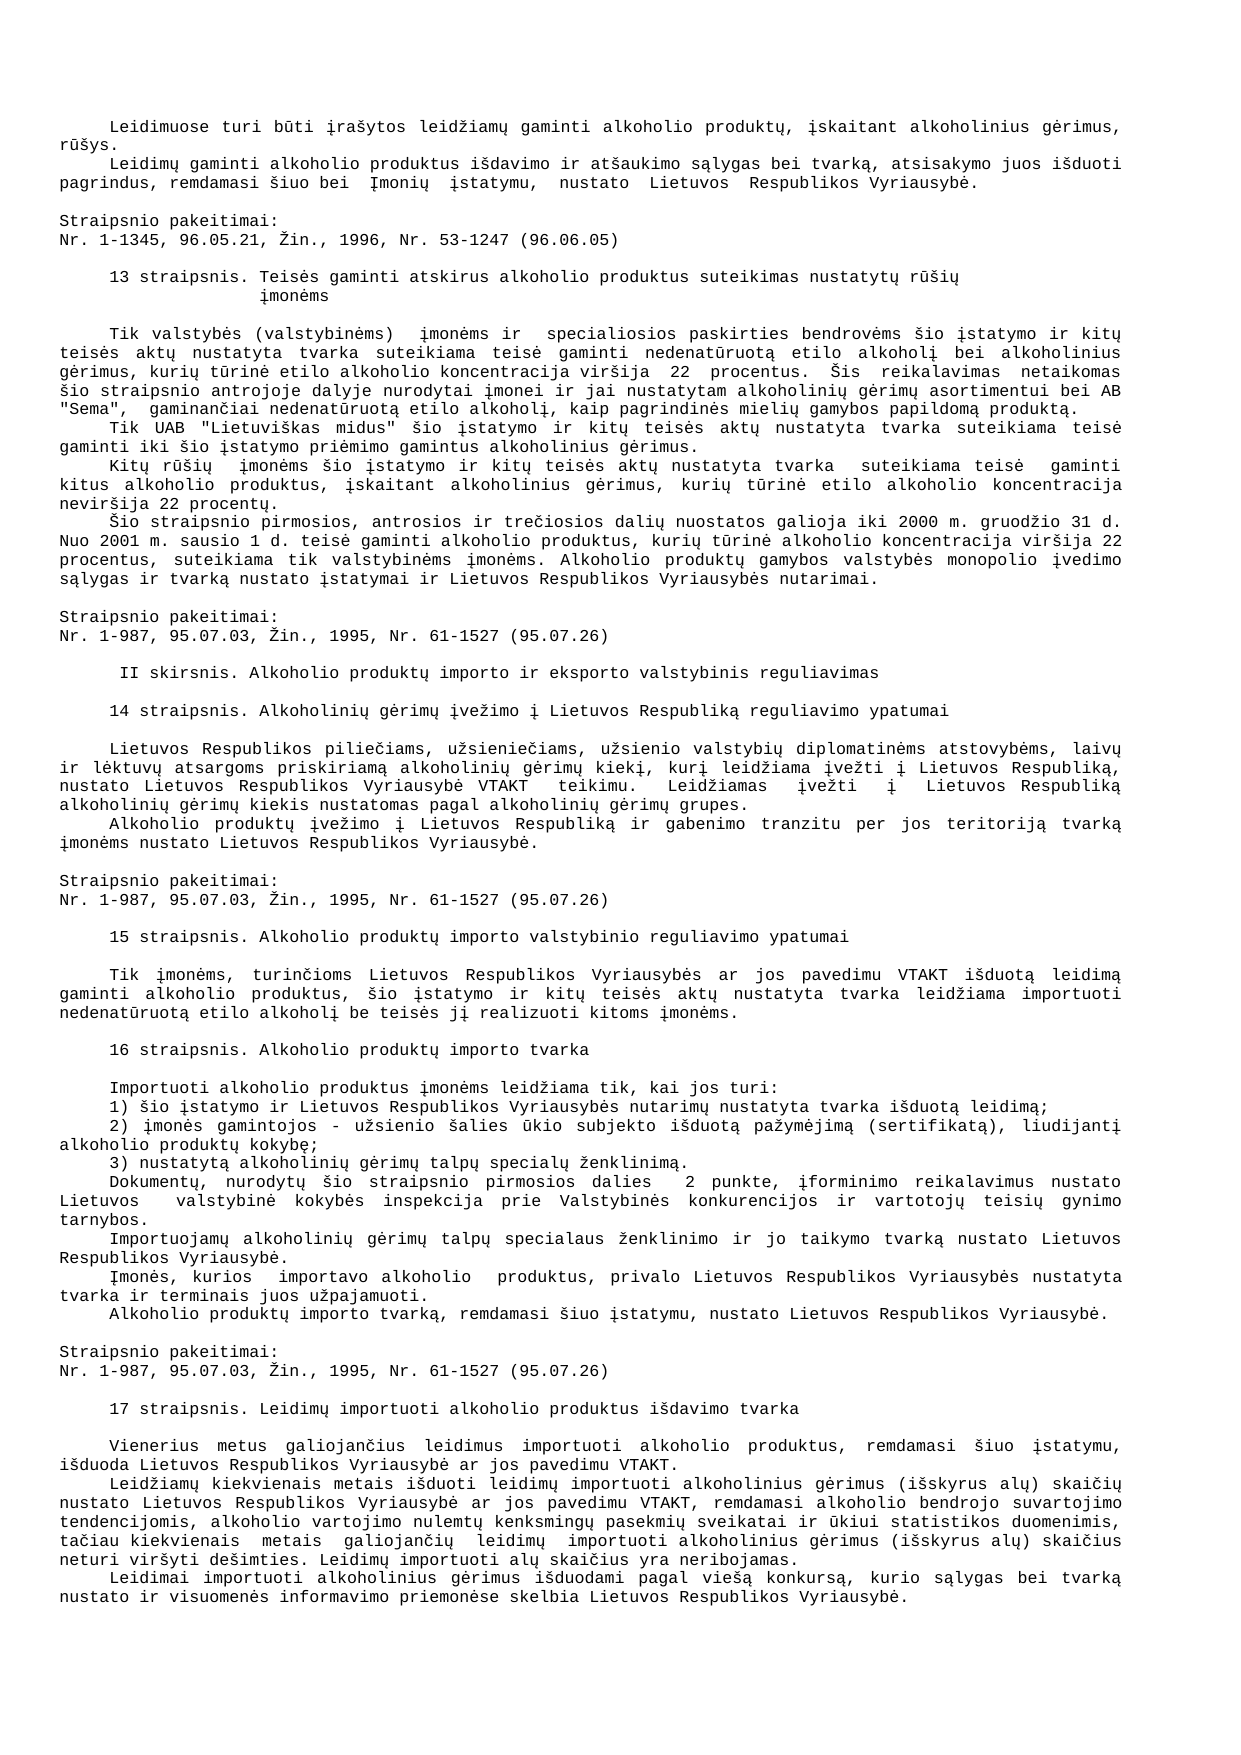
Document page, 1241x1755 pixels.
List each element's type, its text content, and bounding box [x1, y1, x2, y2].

text įmonėms [59, 288, 1122, 307]
text Šio straipsnio pirmosios, antrosios ir trečiosios dalių nuostatos galioja iki 2000 m. gruodžio 31 d. Nuo 2001 m. sausio 1 d. teisė gaminti alkoholio produktus, kurių tūrinė alkoholio koncentracija viršija 22 procentus, suteikiama tik valstybinėms įmonėms. Alkoholio produktų gamybos valstybės monopolio įvedimo sąlygas ir tvarką nustato įstatymai ir Lietuvos Respublikos Vyriausybės nutarimai. [59, 514, 1122, 589]
text Lietuvos Respublikos piliečiams, užsieniečiams, užsienio valstybių diplomatinėms atstovybėms, laivų ir lėktuvų atsargoms priskiriamą alkoholinių gėrimų kiekį, kurį leidžiama įvežti į Lietuvos Respubliką, nustato Lietuvos Respublikos Vyriausybė VTAKT teikimu. Leidžiamas įvežti į Lietuvos Respubliką alkoholinių gėrimų kiekis nustatomas pagal alkoholinių gėrimų grupes. [59, 740, 1122, 816]
text Leidimai importuoti alkoholinius gėrimus išduodami pagal viešą konkursą, kurio sąlygas bei tvarką nustato ir visuomenės informavimo priemonėse skelbia Lietuvos Respublikos Vyriausybė. [59, 1570, 1122, 1608]
text Leidimų gaminti alkoholio produktus išdavimo ir atšaukimo sąlygas bei tvarką, atsisakymo juos išduoti pagrindus, remdamasi šiuo bei Įmonių įstatymu, nustato Lietuvos Respublikos Vyriausybė. [59, 156, 1122, 193]
text Tik valstybės (valstybinėms) įmonėms ir specialiosios paskirties bendrovėms šio įstatymo ir kitų teisės aktų nustatyta tvarka suteikiama teisė gaminti nedenatūruotą etilo alkoholį bei alkoholinius gėrimus, kurių tūrinė etilo alkoholio koncentracija viršija 22 procentus. Šis reikalavimas netaikomas šio straipsnio antrojoje dalyje nurodytai įmonei ir jai nustatytam alkoholinių gėrimų asortimentui bei AB "Sema", gaminančiai nedenatūruotą etilo alkoholį, kaip pagrindinės mielių gamybos papildomą produktą. [59, 326, 1122, 420]
text 14 straipsnis. Alkoholinių gėrimų įvežimo į Lietuvos Respubliką reguliavimo ypatumai [59, 703, 1122, 721]
text 3) nustatytą alkoholinių gėrimų talpų specialų ženklinimą. [59, 1155, 1122, 1174]
text Importuojamų alkoholinių gėrimų talpų specialaus ženklinimo ir jo taikymo tvarką nustato Lietuvos Respublikos Vyriausybė. [59, 1231, 1122, 1268]
text Leidimuose turi būti įrašytos leidžiamų gaminti alkoholio produktų, įskaitant alkoholinius gėrimus, rūšys. [59, 118, 1122, 156]
text Vienerius metus galiojančius leidimus importuoti alkoholio produktus, remdamasi šiuo įstatymu, išduoda Lietuvos Respublikos Vyriausybė ar jos pavedimu VTAKT. [59, 1438, 1122, 1476]
text Nr. 1-987, 95.07.03, Žin., 1995, Nr. 61-1527 (95.07.26) [59, 891, 1122, 910]
text 17 straipsnis. Leidimų importuoti alkoholio produktus išdavimo tvarka [59, 1400, 1122, 1419]
text 2) įmonės gamintojos - užsienio šalies ūkio subjekto išduotą pažymėjimą (sertifikatą), liudijantį alkoholio produktų kokybę; [59, 1117, 1122, 1155]
text Nr. 1-987, 95.07.03, Žin., 1995, Nr. 61-1527 (95.07.26) [59, 1362, 1122, 1381]
text Nr. 1-1345, 96.05.21, Žin., 1996, Nr. 53-1247 (96.06.05) [59, 231, 1122, 250]
text Nr. 1-987, 95.07.03, Žin., 1995, Nr. 61-1527 (95.07.26) [59, 627, 1122, 646]
text 16 straipsnis. Alkoholio produktų importo tvarka [59, 1042, 1122, 1061]
text Straipsnio pakeitimai: [59, 1344, 1122, 1362]
text Importuoti alkoholio produktus įmonėms leidžiama tik, kai jos turi: [59, 1080, 1122, 1098]
text 15 straipsnis. Alkoholio produktų importo valstybinio reguliavimo ypatumai [59, 929, 1122, 948]
text Kitų rūšių įmonėms šio įstatymo ir kitų teisės aktų nustatyta tvarka suteikiama teisė gaminti kitus alkoholio produktus, įskaitant alkoholinius gėrimus, kurių tūrinė etilo alkoholio koncentracija neviršija 22 procentų. [59, 457, 1122, 514]
text Straipsnio pakeitimai: [59, 872, 1122, 891]
text Straipsnio pakeitimai: [59, 608, 1122, 627]
text Tik UAB "Lietuviškas midus" šio įstatymo ir kitų teisės aktų nustatyta tvarka suteikiama teisė gaminti iki šio įstatymo priėmimo gamintus alkoholinius gėrimus. [59, 420, 1122, 457]
text Tik įmonėms, turinčioms Lietuvos Respublikos Vyriausybės ar jos pavedimu VTAKT išduotą leidimą gaminti alkoholio produktus, šio įstatymo ir kitų teisės aktų nustatyta tvarka leidžiama importuoti nedenatūruotą etilo alkoholį be teisės jį realizuoti kitoms įmonėms. [59, 967, 1122, 1023]
text Straipsnio pakeitimai: [59, 212, 1122, 231]
text 13 straipsnis. Teisės gaminti atskirus alkoholio produktus suteikimas nustatytų rūšių [59, 269, 1122, 288]
text Dokumentų, nurodytų šio straipsnio pirmosios dalies 2 punkte, įforminimo reikalavimus nustato Lietuvos valstybinė kokybės inspekcija prie Valstybinės konkurencijos ir vartotojų teisių gynimo tarnybos. [59, 1174, 1122, 1231]
text Leidžiamų kiekvienais metais išduoti leidimų importuoti alkoholinius gėrimus (išskyrus alų) skaičių nustato Lietuvos Respublikos Vyriausybė ar jos pavedimu VTAKT, remdamasi alkoholio bendrojo suvartojimo tendencijomis, alkoholio vartojimo nulemtų kenksmingų pasekmių sveikatai ir ūkiui statistikos duomenimis, tačiau kiekvienais metais galiojančių leidimų importuoti alkoholinius gėrimus (išskyrus alų) skaičius neturi viršyti dešimties. Leidimų importuoti alų skaičius yra neribojamas. [59, 1476, 1122, 1570]
text II skirsnis. Alkoholio produktų importo ir eksporto valstybinis reguliavimas [59, 665, 1122, 684]
text Alkoholio produktų įvežimo į Lietuvos Respubliką ir gabenimo tranzitu per jos teritoriją tvarką įmonėms nustato Lietuvos Respublikos Vyriausybė. [59, 816, 1122, 853]
text 1) šio įstatymo ir Lietuvos Respublikos Vyriausybės nutarimų nustatyta tvarka išduotą leidimą; [59, 1098, 1122, 1117]
text Įmonės, kurios importavo alkoholio produktus, privalo Lietuvos Respublikos Vyriausybės nustatyta tvarka ir terminais juos užpajamuoti. [59, 1268, 1122, 1306]
text Alkoholio produktų importo tvarką, remdamasi šiuo įstatymu, nustato Lietuvos Respublikos Vyriausybė. [59, 1306, 1122, 1325]
